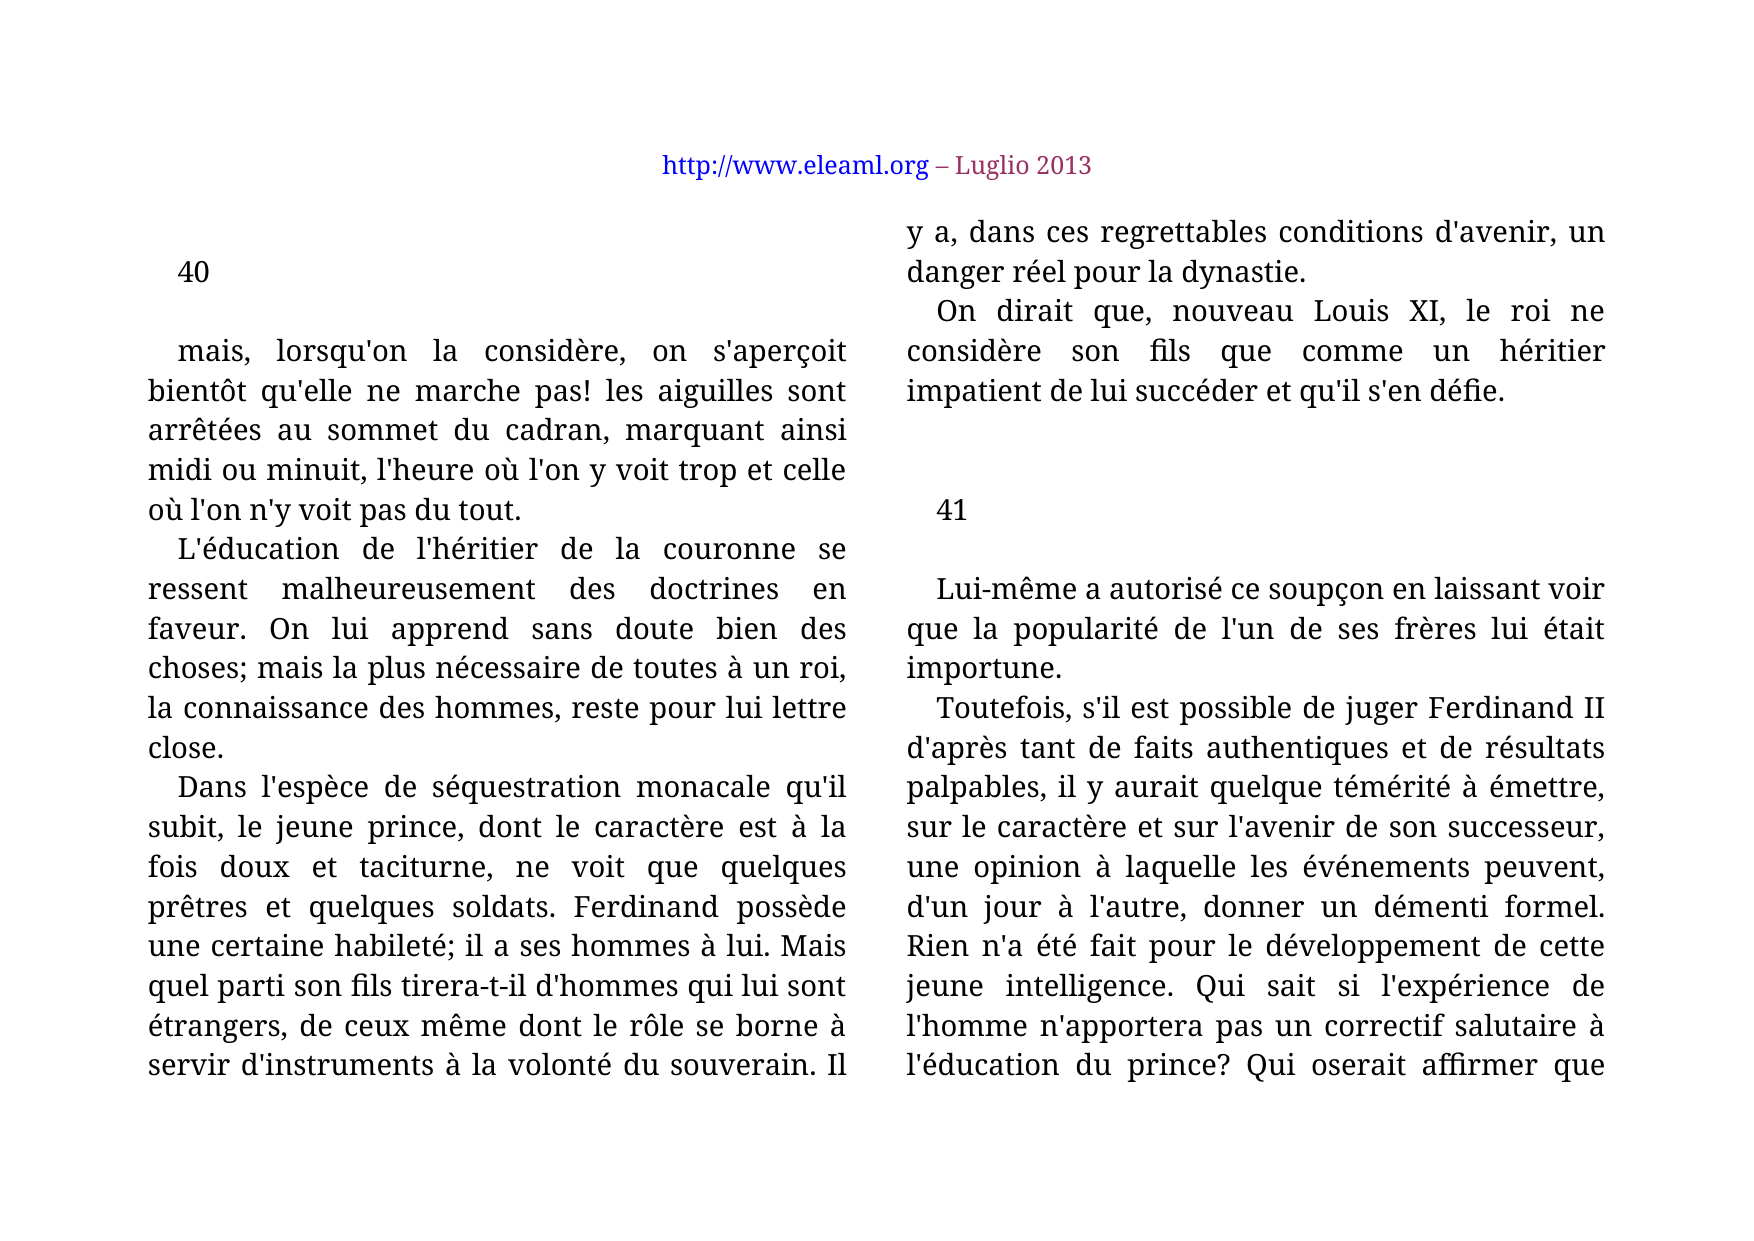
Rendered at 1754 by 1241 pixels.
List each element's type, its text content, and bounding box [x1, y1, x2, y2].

text Lui-même a autorisé ce soupçon en laissant voir que la popularité de l'un de ses frères lui était importune. [906, 568, 1606, 687]
text 40 [148, 251, 847, 291]
text Dans l'espèce de séquestration monacale qu'il subit, le jeune prince, dont le caractère est à la fois doux et taciturne, ne voit que quelques prêtres et quelques soldats. Ferdinand possède une certaine habileté; il a ses hommes à lui. Mais quel parti son fils tirera-t-il d'hommes qui lui sont étrangers, de ceux même dont le rôle se borne à servir d'instruments à la volonté du souverain. Il [148, 767, 847, 1084]
text y a, dans ces regrettables conditions d'avenir, un danger réel pour la dynastie. [906, 211, 1606, 291]
text Toutefois, s'il est possible de juger Ferdinand II d'après tant de faits authentiques et de résultats palpables, il y aurait quelque témérité à émettre, sur le caractère et sur l'avenir de son successeur, une opinion à laquelle les événements peuvent, d'un jour à l'autre, donner un démenti formel. Rien n'a été fait pour le développement de cette jeune intelligence. Qui sait si l'expérience de l'homme n'apportera pas un correctif salutaire à l'éducation du prince? Qui oserait affirmer que [906, 687, 1606, 1084]
text 41 [906, 489, 1606, 529]
text mais, lorsqu'on la considère, on s'aperçoit bientôt qu'elle ne marche pas! les aiguilles sont arrêtées au sommet du cadran, marquant ainsi midi ou minuit, l'heure où l'on y voit trop et celle où l'on n'y voit pas du tout. [148, 330, 847, 529]
text On dirait que, nouveau Louis XI, le roi ne considère son fils que comme un héritier impatient de lui succéder et qu'il s'en défie. [906, 291, 1606, 409]
text L'éducation de l'héritier de la couronne se ressent malheureusement des doctrines en faveur. On lui apprend sans doute bien des choses; mais la plus nécessaire de toutes à un roi, la connaissance des hommes, reste pour lui lettre close. [148, 529, 847, 767]
